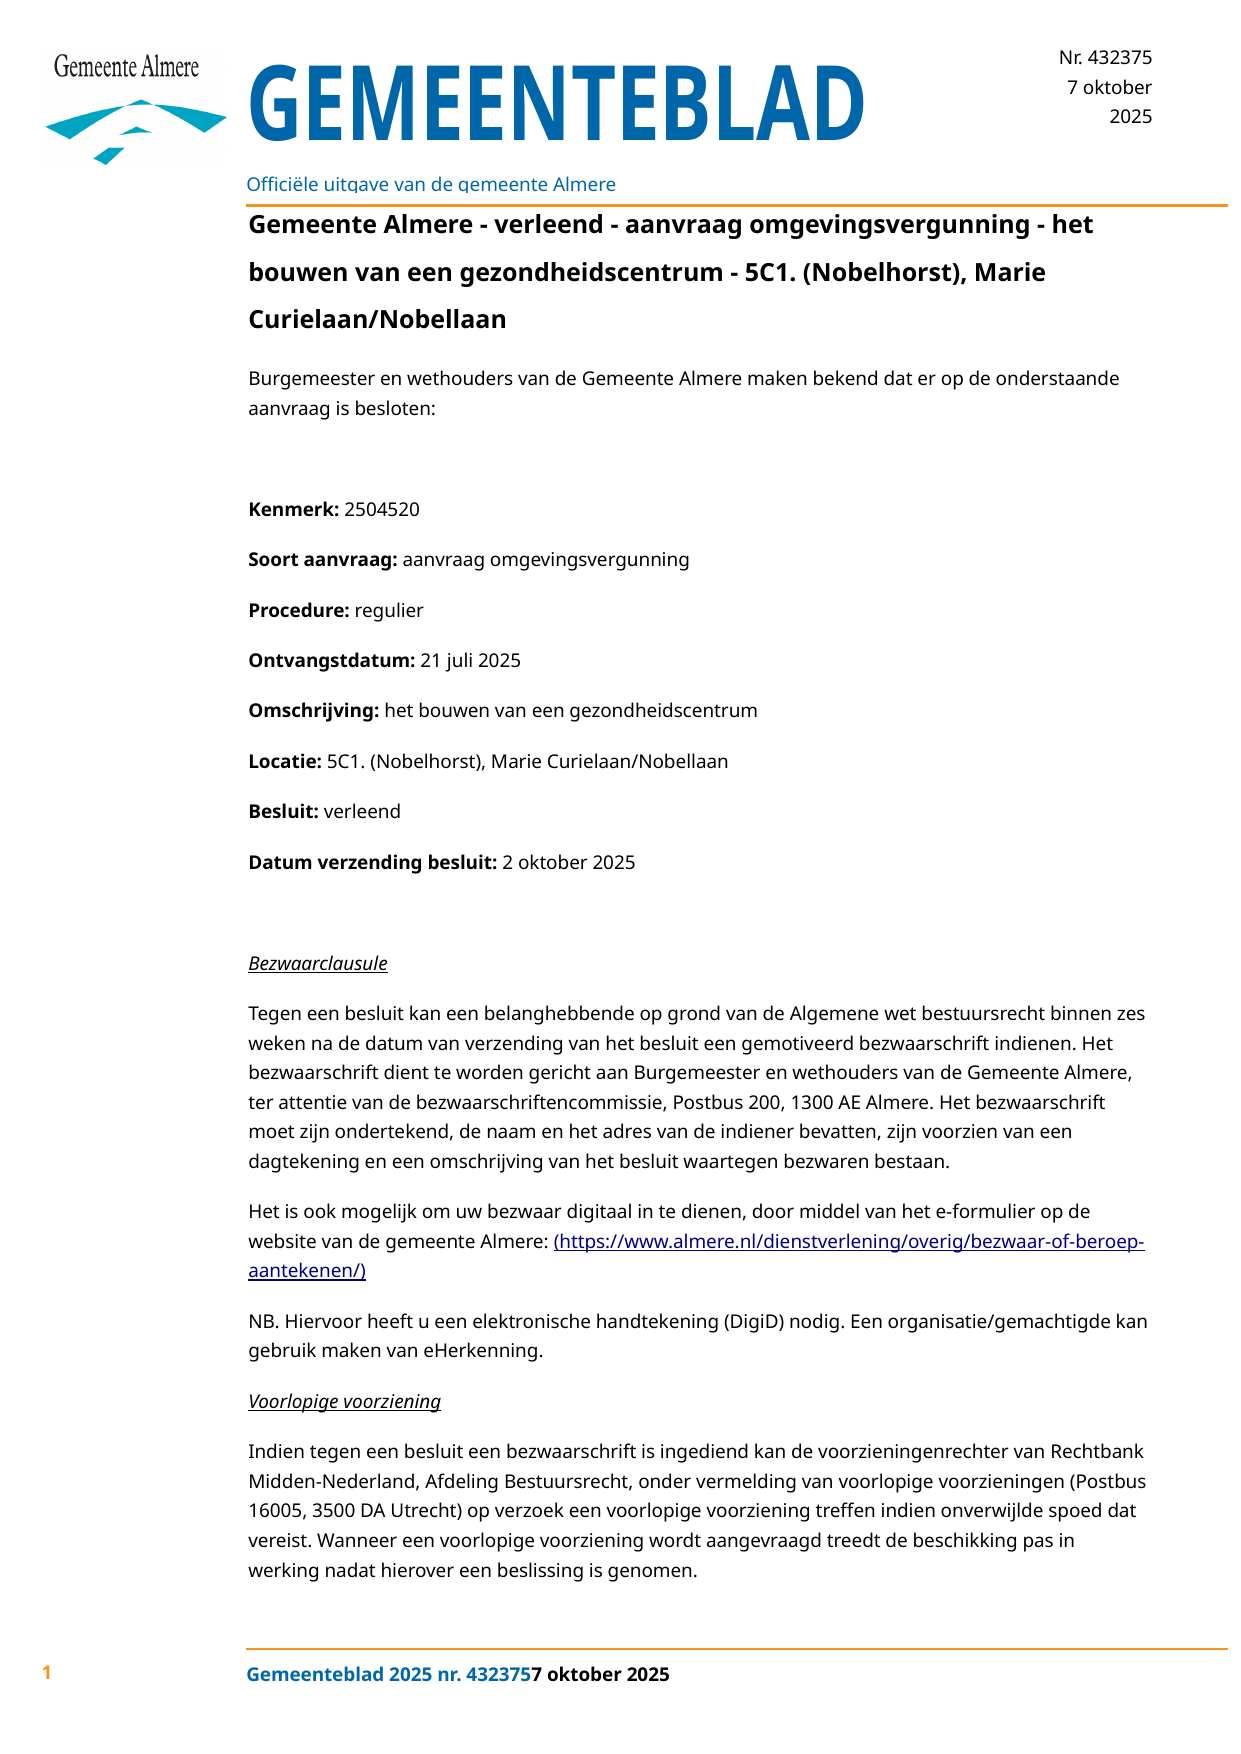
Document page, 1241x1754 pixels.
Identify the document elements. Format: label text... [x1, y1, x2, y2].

text Indien tegen een besluit een bezwaarschrift is ingediend kan de voorzieningenrechter van Rechtbank Midden-Nederland, Afdeling Bestuursrecht, onder vermelding van voorlopige voorzieningen (Postbus 16005, 3500 DA Utrecht) op verzoek een voorlopige voorziening treffen indien onverwijlde spoed dat vereist. Wanneer een voorlopige voorziening wordt aangevraagd treedt de beschikking pas in werking nadat hierover een beslissing is genomen. [248, 1438, 1152, 1582]
text Tegen een besluit kan een belanghebbende op grond van de Algemene wet bestuursrecht binnen zes weken na de datum van verzending van het besluit een gemotiveerd bezwaarschrift indienen. Het bezwaarschrift dient te worden gericht aan Burgemeester en wethouders van de Gemeente Almere, ter attentie van de bezwaarschriftencommissie, Postbus 200, 1300 AE Almere. Het bezwaarschrift moet zijn ondertekend, de naam en het adres van de indiener bevatten, zijn voorzien van een dagtekening en een omschrijving van het besluit waartegen bezwaren bestaan. [248, 1000, 1152, 1174]
text NB. Hiervoor heeft u een elektronische handtekening (DigiD) nodig. Een organisatie/gemachtigde kan gebruik maken van eHerkenning. [248, 1308, 1152, 1363]
text Gemeente Almere - verleend - aanvraag omgevingsvergunning - het bouwen van een gezondheidscentrum - 5C1. (Nobelhorst), Marie Curielaan/Nobellaan [248, 207, 1152, 336]
text Voorlopige voorziening [248, 1388, 1152, 1414]
text Burgemeester en wethouders van de Gemeente Almere maken bekend dat er op de onderstaande aanvraag is besloten: [248, 366, 1152, 421]
text Datum verzending besluit: 2 oktober 2025 [248, 849, 1152, 874]
text Kenmerk: 2504520 [248, 496, 1152, 522]
text Omschrijving: het bouwen van een gezondheidscentrum [248, 698, 1152, 723]
text Besluit: verleend [248, 798, 1152, 824]
text Ontvangstdatum: 21 juli 2025 [248, 647, 1152, 673]
text Bezwaarclausule [248, 950, 1152, 975]
text Locatie: 5C1. (Nobelhorst), Marie Curielaan/Nobellaan [248, 748, 1152, 774]
text Procedure: regulier [248, 597, 1152, 622]
picture [41, 47, 231, 172]
text Soort aanvraag: aanvraag omgevingsvergunning [248, 546, 1152, 572]
text Het is ook mogelijk om uw bezwaar digitaal in te dienen, door middel van het e-formulier op de website van de gemeente Almere: (https://www.almere.nl/dienstverlening/overig/bezwaar-of-beroep-aantekenen/) [248, 1198, 1152, 1283]
